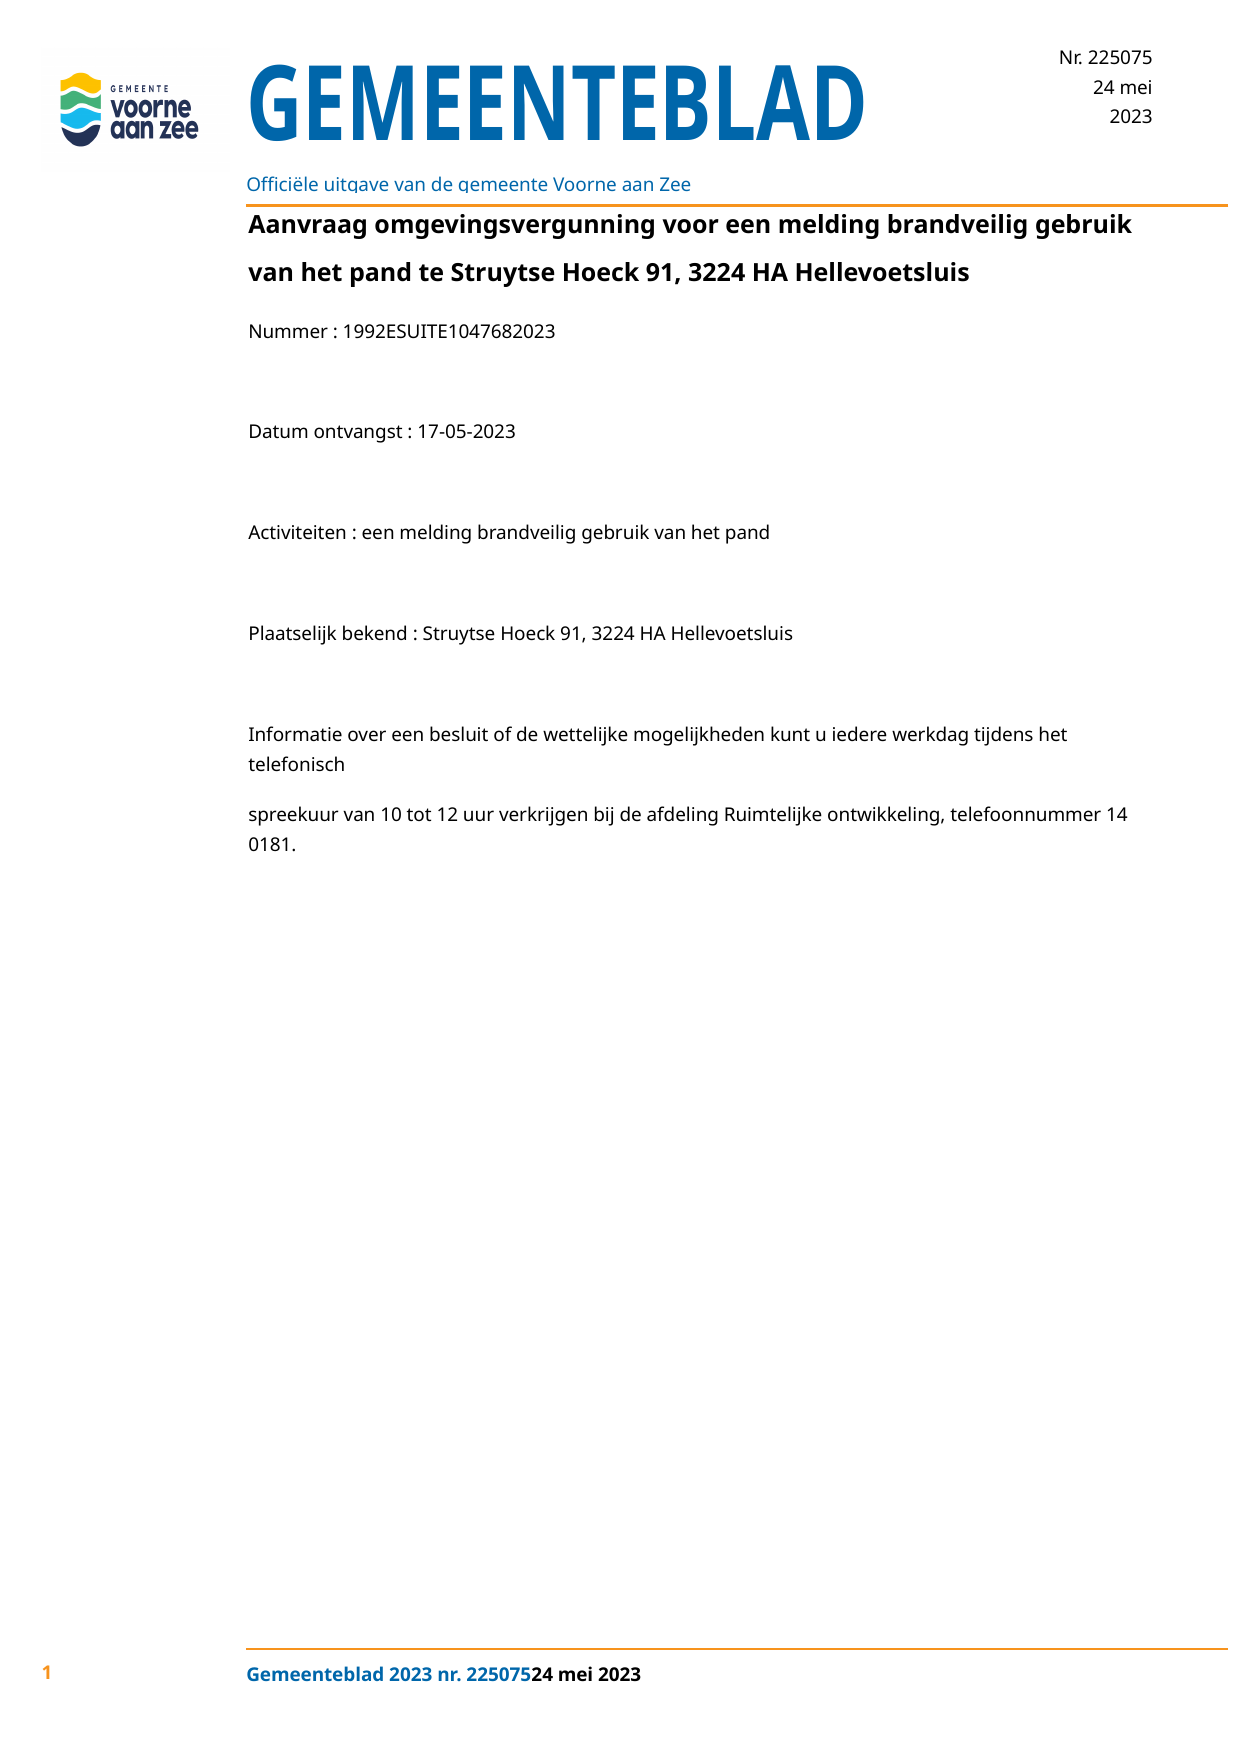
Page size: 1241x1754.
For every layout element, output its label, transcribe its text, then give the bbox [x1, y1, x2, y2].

text Activiteiten : een melding brandveilig gebruik van het pand [248, 519, 1152, 545]
text Aanvraag omgevingsvergunning voor een melding brandveilig gebruik van het pand te Struytse Hoeck 91, 3224 HA Hellevoetsluis [248, 207, 1152, 288]
text Plaatselijk bekend : Struytse Hoeck 91, 3224 HA Hellevoetsluis [248, 620, 1152, 646]
text Informatie over een besluit of de wettelijke mogelijkheden kunt u iedere werkdag tijdens het telefonisch [248, 721, 1152, 777]
text Nummer : 1992ESUITE1047682023 [248, 318, 1152, 344]
text spreekuur van 10 tot 12 uur verkrijgen bij de afdeling Ruimtelijke ontwikkeling, telefoonnummer 14 0181. [248, 801, 1152, 857]
text Datum ontvangst : 17-05-2023 [248, 419, 1152, 444]
picture [41, 47, 231, 172]
